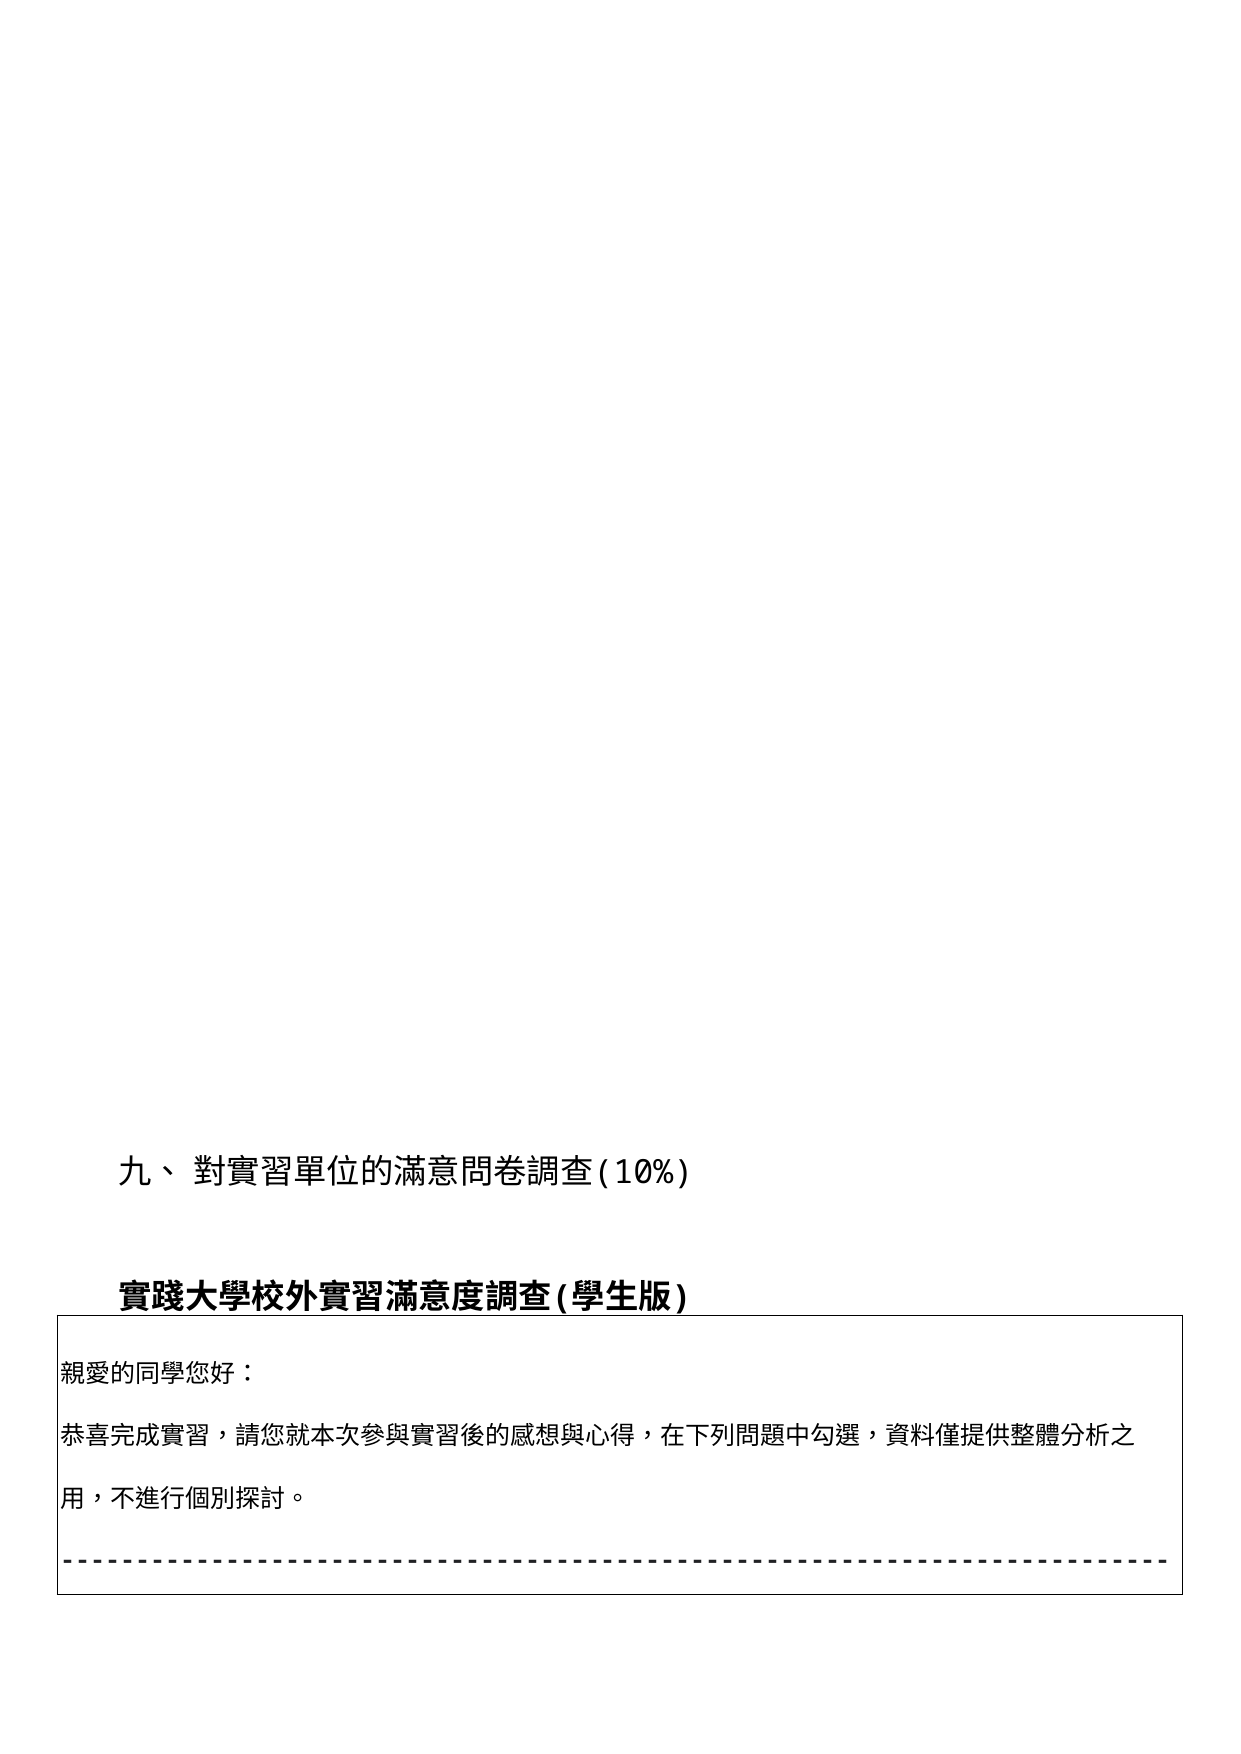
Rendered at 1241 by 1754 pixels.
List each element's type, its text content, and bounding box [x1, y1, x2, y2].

list 對實習單位的滿意問卷調查(10%) [118, 1127, 1122, 1189]
table_header 親愛的同學您好： 恭喜完成實習，請您就本次參與實習後的感想與心得，在下列問題中勾選，資料僅提供整體分析之用，不進行個別探討。 [58, 1316, 1182, 1593]
text 實踐大學校外實習滿意度調查(學生版) [118, 1252, 1122, 1314]
